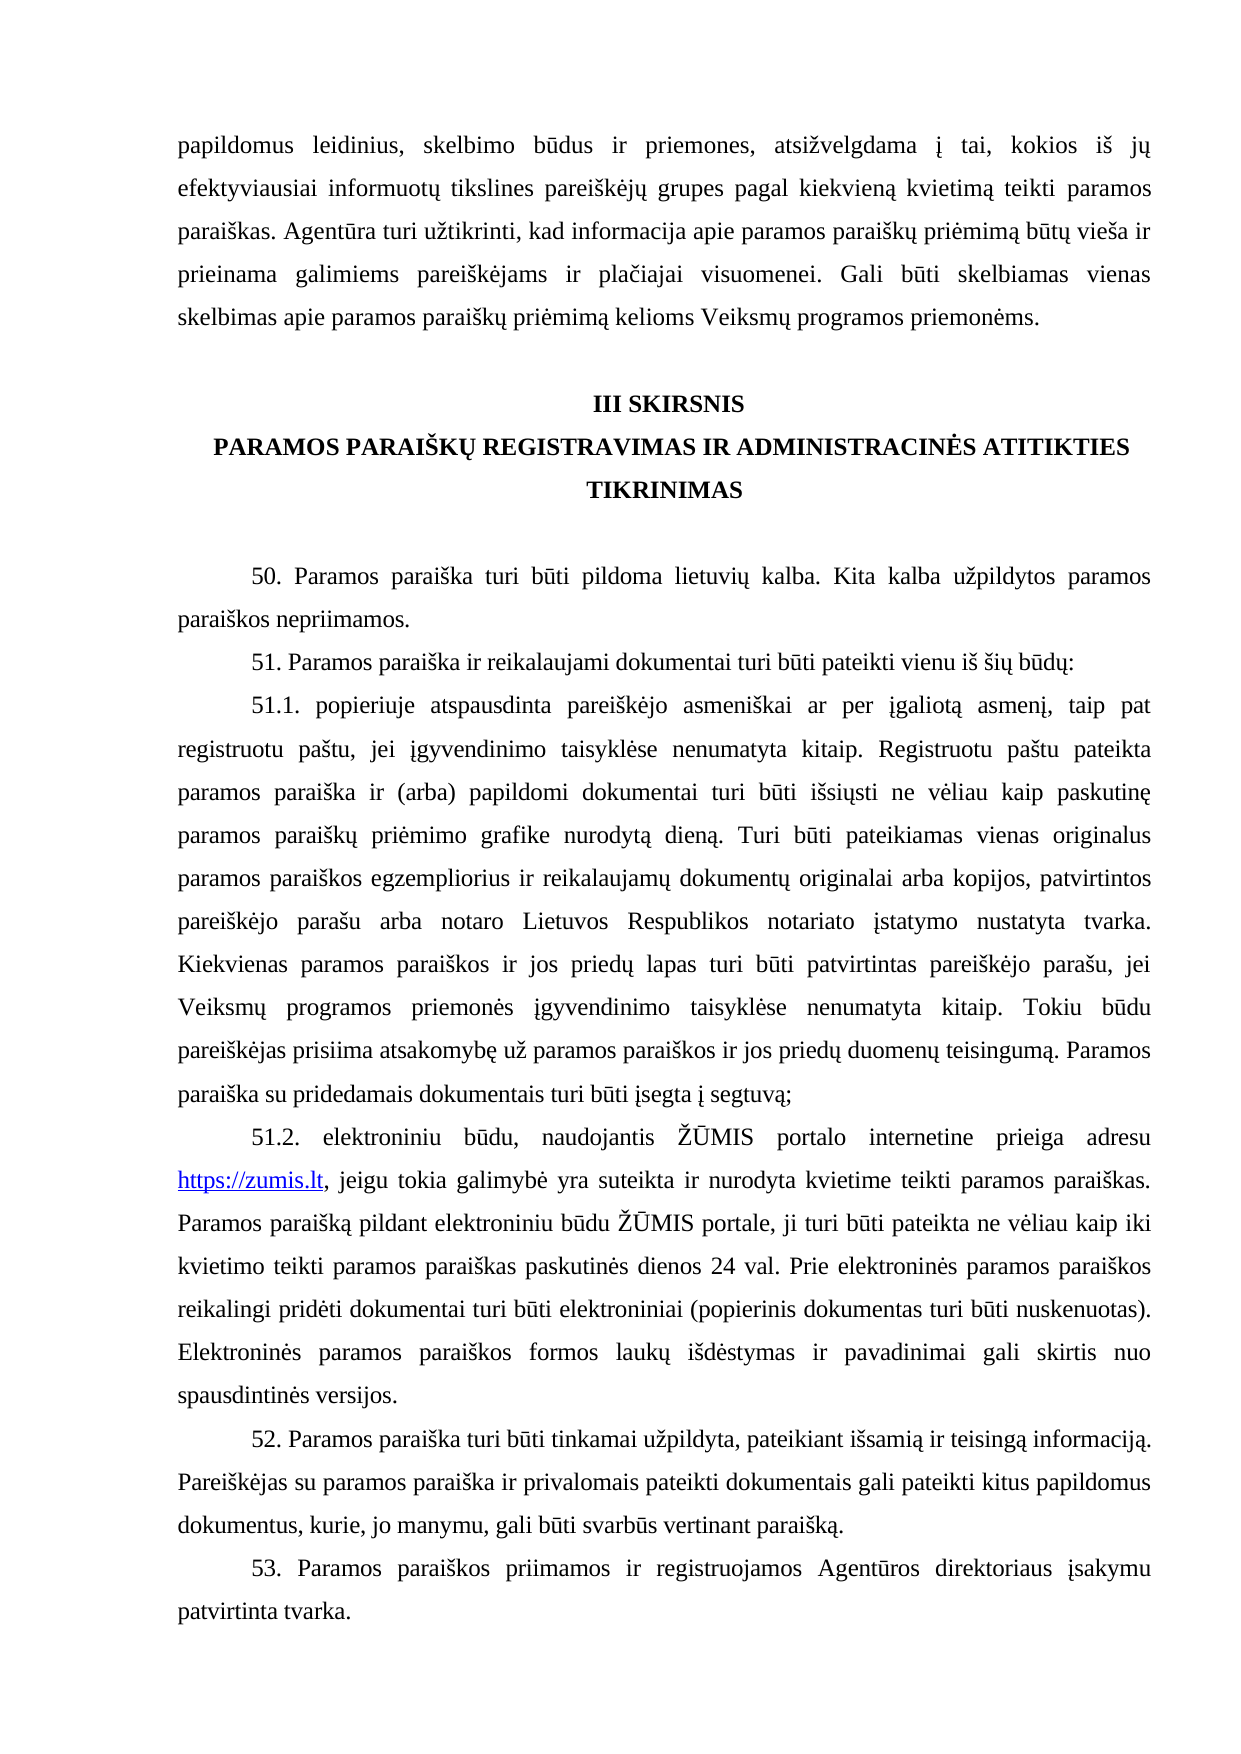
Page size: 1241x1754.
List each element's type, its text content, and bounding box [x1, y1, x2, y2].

text 53. Paramos paraiškos priimamos ir registruojamos Agentūros direktoriaus įsakymu patvirtinta tvarka. [177, 1553, 1152, 1625]
text 52. Paramos paraiška turi būti tinkamai užpildyta, pateikiant išsamią ir teisingą informaciją. Pareiškėjas su paramos paraiška ir privalomais pateikti dokumentais gali pateikti kitus papildomus dokumentus, kurie, jo manymu, gali būti svarbūs vertinant paraišką. [177, 1424, 1152, 1539]
text PARAMOS PARAIŠKŲ REGISTRAVIMAS IR ADMINISTRACINĖS ATITIKTIES TIKRINIMAS [177, 432, 1152, 504]
text III SKIRSNIS [177, 389, 1152, 417]
text 50. Paramos paraiška turi būti pildoma lietuvių kalba. Kita kalba užpildytos paramos paraiškos nepriimamos. [177, 561, 1152, 633]
text 51.1. popieriuje atspausdinta pareiškėjo asmeniškai ar per įgaliotą asmenį, taip pat registruotu paštu, jei įgyvendinimo taisyklėse nenumatyta kitaip. Registruotu paštu pateikta paramos paraiška ir (arba) papildomi dokumentai turi būti išsiųsti ne vėliau kaip paskutinę paramos paraiškų priėmimo grafike nurodytą dieną. Turi būti pateikiamas vienas originalus paramos paraiškos egzempliorius ir reikalaujamų dokumentų originalai arba kopijos, patvirtintos pareiškėjo parašu arba notaro Lietuvos Respublikos notariato įstatymo nustatyta tvarka. Kiekvienas paramos paraiškos ir jos priedų lapas turi būti patvirtintas pareiškėjo parašu, jei Veiksmų programos priemonės įgyvendinimo taisyklėse nenumatyta kitaip. Tokiu būdu pareiškėjas prisiima atsakomybę už paramos paraiškos ir jos priedų duomenų teisingumą. Paramos paraiška su pridedamais dokumentais turi būti įsegta į segtuvą; [177, 691, 1152, 1107]
text 51.2. elektroniniu būdu, naudojantis ŽŪMIS portalo internetine prieiga adresu https://zumis.lt, jeigu tokia galimybė yra suteikta ir nurodyta kvietime teikti paramos paraiškas. Paramos paraišką pildant elektroniniu būdu ŽŪMIS portale, ji turi būti pateikta ne vėliau kaip iki kvietimo teikti paramos paraiškas paskutinės dienos 24 val. Prie elektroninės paramos paraiškos reikalingi pridėti dokumentai turi būti elektroniniai (popierinis dokumentas turi būti nuskenuotas). Elektroninės paramos paraiškos formos laukų išdėstymas ir pavadinimai gali skirtis nuo spausdintinės versijos. [177, 1122, 1152, 1409]
text papildomus leidinius, skelbimo būdus ir priemones, atsižvelgdama į tai, kokios iš jų efektyviausiai informuotų tikslines pareiškėjų grupes pagal kiekvieną kvietimą teikti paramos paraiškas. Agentūra turi užtikrinti, kad informacija apie paramos paraiškų priėmimą būtų vieša ir prieinama galimiems pareiškėjams ir plačiajai visuomenei. Gali būti skelbiamas vienas skelbimas apie paramos paraiškų priėmimą kelioms Veiksmų programos priemonėms. [177, 130, 1152, 331]
text 51. Paramos paraiška ir reikalaujami dokumentai turi būti pateikti vienu iš šių būdų: [177, 647, 1152, 676]
